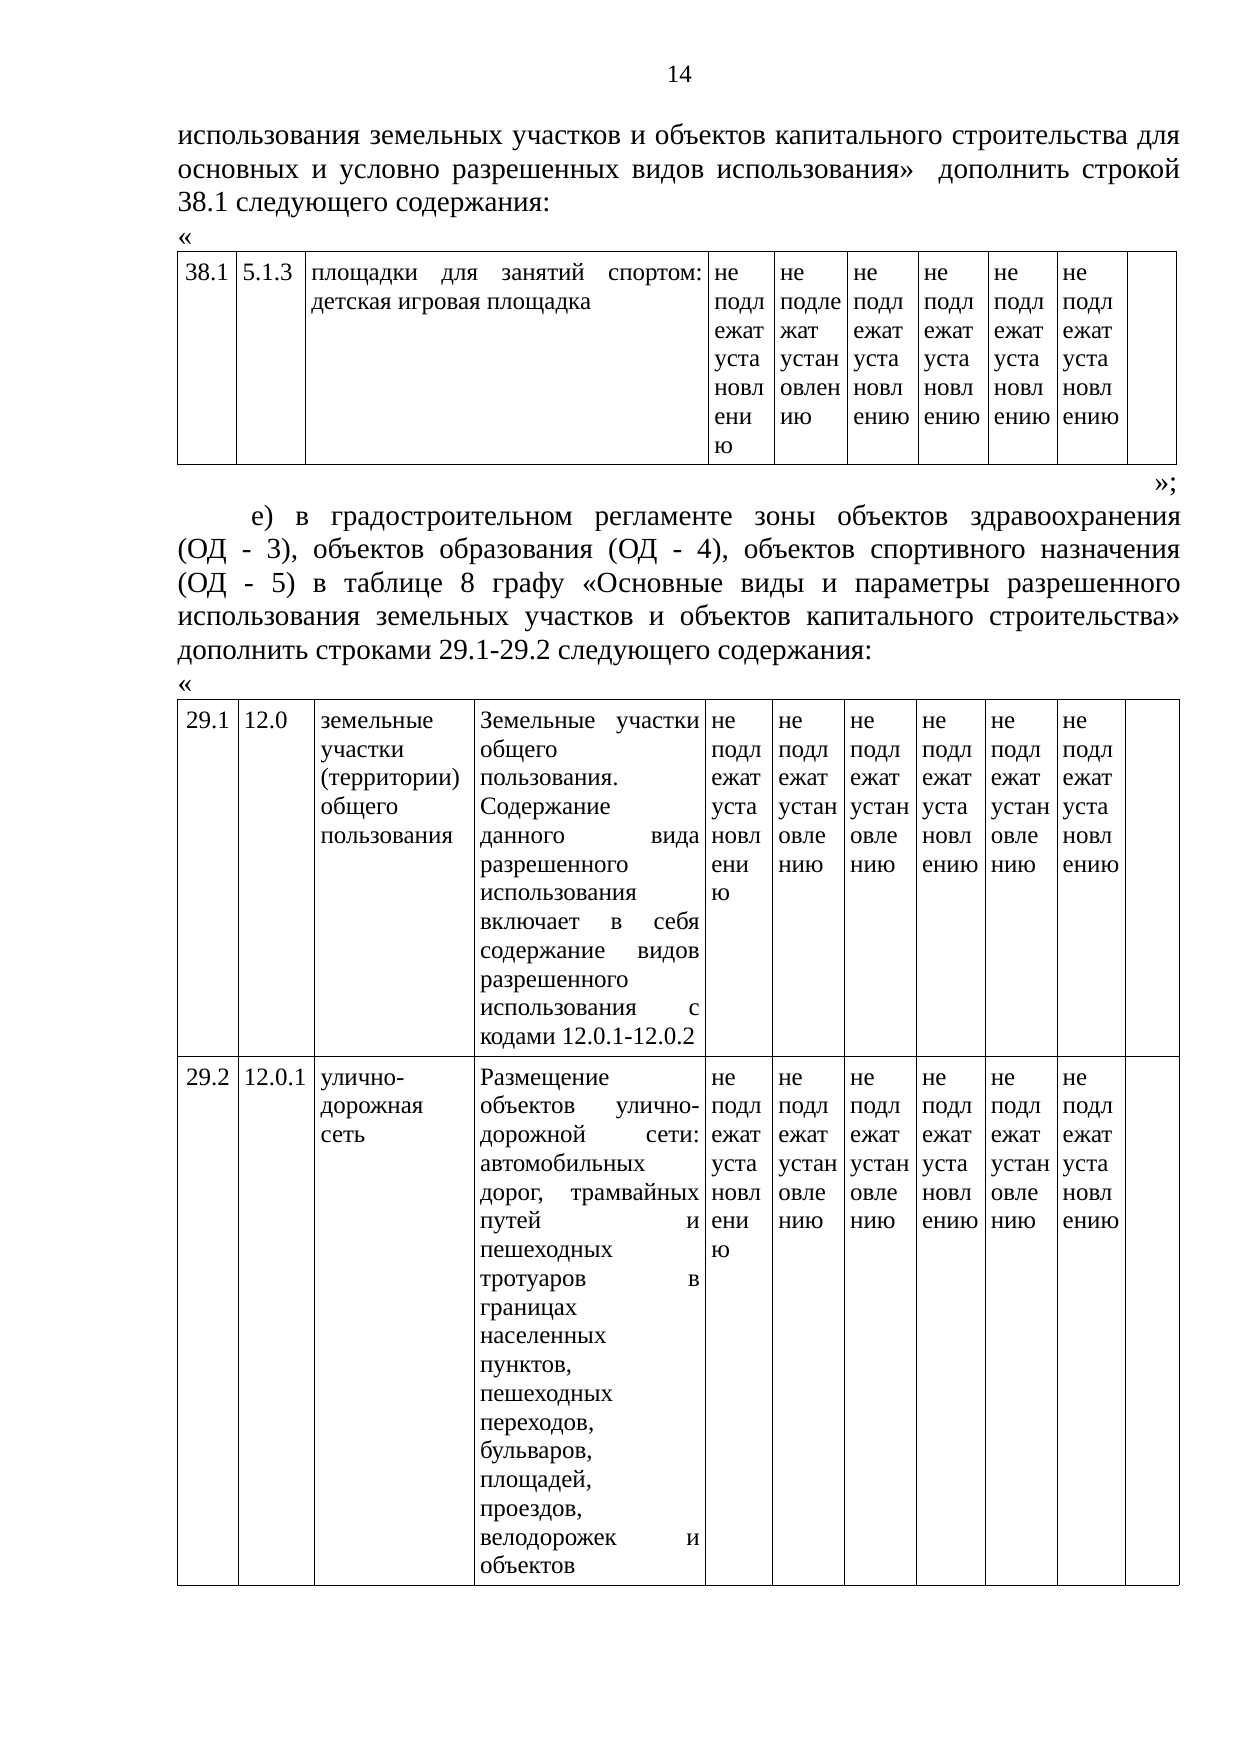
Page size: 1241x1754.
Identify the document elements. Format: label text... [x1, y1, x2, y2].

table_header 12.0 [239, 700, 314, 1056]
text е) в градостроительном регламенте зоны объектов здравоохранения (ОД - 3), объектов образования (ОД - 4), объектов спортивного назначения (ОД - 5) в таблице 8 графу «Основные виды и параметры разрешенного использования земельных участков и объектов капитального строительства» дополнить строками 29.1-29.2 следующего содержания: [177, 498, 1181, 666]
table_cell [1126, 1057, 1179, 1585]
table_cell 12.0.1 [239, 1057, 314, 1585]
table_header не подлежат установлению [845, 700, 916, 1056]
table_cell не подлежат установлению [986, 1057, 1057, 1585]
table_cell не подлежат установлению [917, 1057, 985, 1585]
table_header не подлежат установлению [706, 700, 772, 1056]
table_header не подлежат установлению [775, 252, 847, 464]
table_cell не подлежат установлению [773, 1057, 844, 1585]
table_header не подлежат установлению [848, 252, 918, 464]
table_header не подлежат установлению [773, 700, 844, 1056]
table_header [1126, 700, 1179, 1056]
table_header не подлежат установлению [1058, 700, 1125, 1056]
table_header 38.1 [178, 252, 236, 464]
table_header площадки для занятий спортом: детская игровая площадка [306, 252, 708, 464]
table_header 5.1.3 [237, 252, 305, 464]
table_cell Размещение объектов улично-дорожной сети: автомобильных дорог, трамвайных путей и пешеходных тротуаров в границах населенных пунктов, пешеходных переходов, бульваров, площадей, проездов, велодорожек и объектов [475, 1057, 705, 1585]
table_header не подлежат установлению [919, 252, 988, 464]
table_header не подлежат установлению [917, 700, 985, 1056]
text »; [177, 464, 1181, 498]
text использования земельных участков и объектов капитального строительства для основных и условно разрешенных видов использования» дополнить строкой 38.1 следующего содержания: [177, 117, 1181, 218]
table_cell не подлежат установлению [1058, 1057, 1125, 1585]
table_cell 29.2 [178, 1057, 238, 1585]
table_header [1128, 252, 1176, 464]
table_header Земельные участки общего пользования. Содержание данного вида разрешенного использования включает в себя содержание видов разрешенного использования с кодами 12.0.1-12.0.2 [475, 700, 705, 1056]
table_header не подлежат установлению [989, 252, 1057, 464]
text « [177, 666, 1181, 699]
table_header земельные участки (территории) общего пользования [315, 700, 474, 1056]
table_header не подлежат установлению [986, 700, 1057, 1056]
table_header не подлежат установлению [1058, 252, 1127, 464]
table_cell не подлежат установлению [845, 1057, 916, 1585]
table_cell не подлежат установлению [706, 1057, 772, 1585]
text « [177, 218, 1181, 251]
table_header не подлежат установлению [709, 252, 774, 464]
table_cell улично-дорожная сеть [315, 1057, 474, 1585]
table_header 29.1 [178, 700, 238, 1056]
